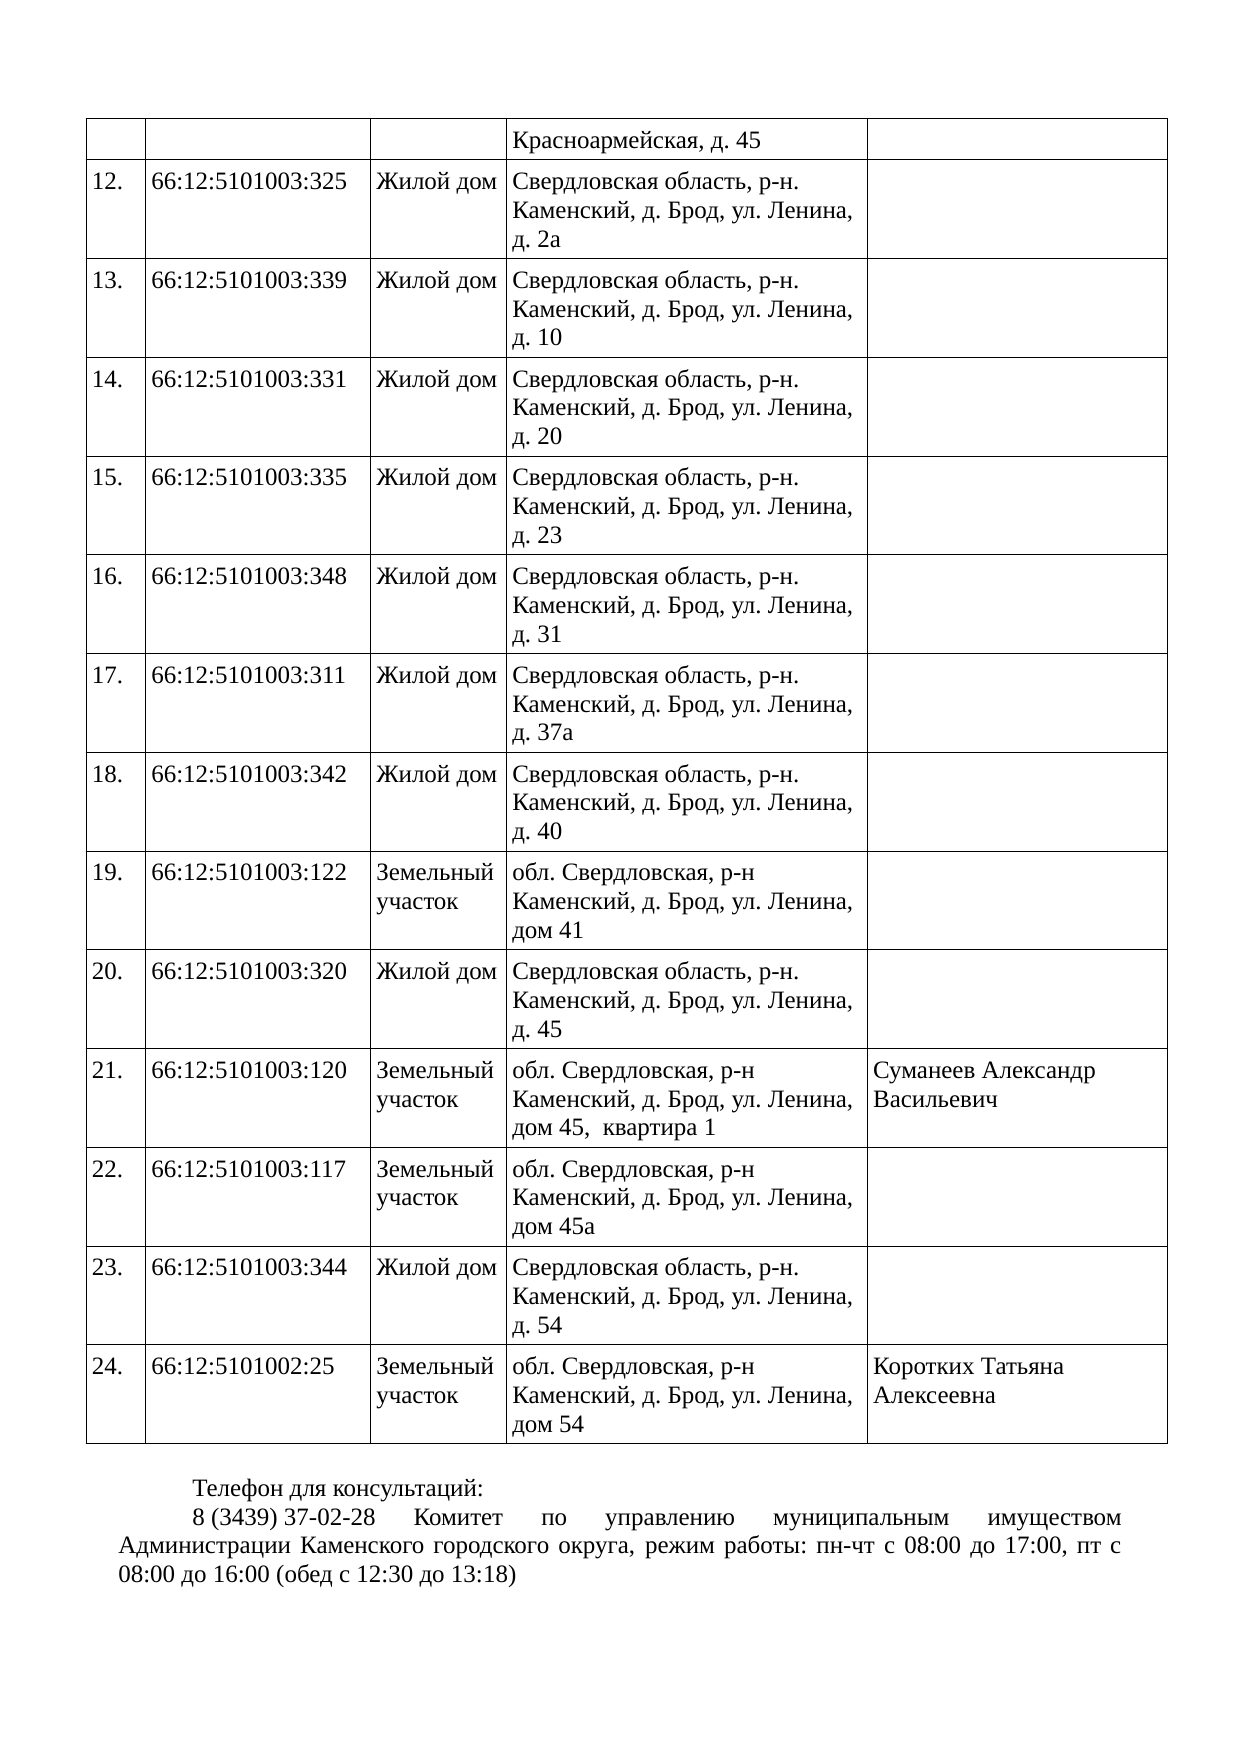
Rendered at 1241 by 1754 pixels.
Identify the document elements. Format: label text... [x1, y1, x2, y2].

table_cell обл. Свердловская, р-н Каменский, д. Брод, ул. Ленина, дом 54 [507, 1345, 867, 1443]
table_cell [868, 1247, 1167, 1344]
table_cell [868, 259, 1167, 357]
table_cell [868, 160, 1167, 258]
table_cell 66:12:5101003:120 [146, 1049, 370, 1147]
table_cell [868, 1148, 1167, 1246]
table_cell 23. [87, 1247, 145, 1344]
table_cell 66:12:5101003:331 [146, 358, 370, 456]
table_cell 66:12:5101002:25 [146, 1345, 370, 1443]
table_cell 66:12:5101003:325 [146, 160, 370, 258]
table_cell 66:12:5101003:339 [146, 259, 370, 357]
table_cell Свердловская область, р-н. Каменский, д. Брод, ул. Ленина, д. 20 [507, 358, 867, 456]
text Телефон для консультаций: [118, 1473, 1122, 1502]
table_cell 66:12:5101003:117 [146, 1148, 370, 1246]
table_cell 66:12:5101003:311 [146, 654, 370, 752]
table_cell Жилой дом [371, 555, 506, 653]
table_cell Земельный участок [371, 852, 506, 949]
table_cell 66:12:5101003:122 [146, 852, 370, 949]
table_cell 17. [87, 654, 145, 752]
table_cell [868, 555, 1167, 653]
table_cell Свердловская область, р-н. Каменский, д. Брод, ул. Ленина, д. 37а [507, 654, 867, 752]
table_cell Свердловская область, р-н. Каменский, д. Брод, ул. Ленина, д. 2а [507, 160, 867, 258]
table_cell Земельный участок [371, 1148, 506, 1246]
table_cell 15. [87, 457, 145, 554]
table_cell обл. Свердловская, р-н Каменский, д. Брод, ул. Ленина, дом 45, квартира 1 [507, 1049, 867, 1147]
table_cell Жилой дом [371, 259, 506, 357]
table_cell [868, 654, 1167, 752]
table_cell [868, 950, 1167, 1048]
table_cell Свердловская область, р-н. Каменский, д. Брод, ул. Ленина, д. 31 [507, 555, 867, 653]
table_cell обл. Свердловская, р-н Каменский, д. Брод, ул. Ленина, дом 41 [507, 852, 867, 949]
table_cell 12. [87, 160, 145, 258]
table_cell Земельный участок [371, 1345, 506, 1443]
table_cell 20. [87, 950, 145, 1048]
table_cell [868, 358, 1167, 456]
table_cell 24. [87, 1345, 145, 1443]
table_cell 66:12:5101003:344 [146, 1247, 370, 1344]
table_cell Земельный участок [371, 1049, 506, 1147]
table_cell Жилой дом [371, 753, 506, 851]
table_cell 13. [87, 259, 145, 357]
table_cell обл. Свердловская, р-н Каменский, д. Брод, ул. Ленина, дом 45а [507, 1148, 867, 1246]
table_cell 19. [87, 852, 145, 949]
table_cell Свердловская область, р-н. Каменский, д. Брод, ул. Ленина, д. 40 [507, 753, 867, 851]
table_cell [371, 119, 506, 159]
table_cell 66:12:5101003:335 [146, 457, 370, 554]
table_cell [868, 852, 1167, 949]
table_cell 16. [87, 555, 145, 653]
table_cell Красноармейская, д. 45 [507, 119, 867, 159]
table_cell 66:12:5101003:320 [146, 950, 370, 1048]
table_cell Суманеев Александр Васильевич [868, 1049, 1167, 1147]
table_cell Свердловская область, р-н. Каменский, д. Брод, ул. Ленина, д. 54 [507, 1247, 867, 1344]
table_cell Жилой дом [371, 950, 506, 1048]
table_cell [868, 753, 1167, 851]
table_cell Свердловская область, р-н. Каменский, д. Брод, ул. Ленина, д. 23 [507, 457, 867, 554]
table_cell Жилой дом [371, 358, 506, 456]
table_cell Жилой дом [371, 1247, 506, 1344]
table_cell 21. [87, 1049, 145, 1147]
table_cell [146, 119, 370, 159]
table_cell Свердловская область, р-н. Каменский, д. Брод, ул. Ленина, д. 45 [507, 950, 867, 1048]
table_cell 22. [87, 1148, 145, 1246]
table_cell 18. [87, 753, 145, 851]
table_cell 14. [87, 358, 145, 456]
text 8 (3439) 37-02-28 Комитет по управлению муниципальным имуществом Администрации Каменского городского округа, режим работы: пн-чт с 08:00 до 17:00, пт с 08:00 до 16:00 (обед с 12:30 до 13:18) [118, 1502, 1122, 1588]
table_cell [87, 119, 145, 159]
table_cell [868, 119, 1167, 159]
table_cell Коротких Татьяна Алексеевна [868, 1345, 1167, 1443]
table_cell 66:12:5101003:342 [146, 753, 370, 851]
table_cell Жилой дом [371, 160, 506, 258]
table_cell Жилой дом [371, 654, 506, 752]
table_cell Жилой дом [371, 457, 506, 554]
table_cell 66:12:5101003:348 [146, 555, 370, 653]
table_cell [868, 457, 1167, 554]
table_cell Свердловская область, р-н. Каменский, д. Брод, ул. Ленина, д. 10 [507, 259, 867, 357]
